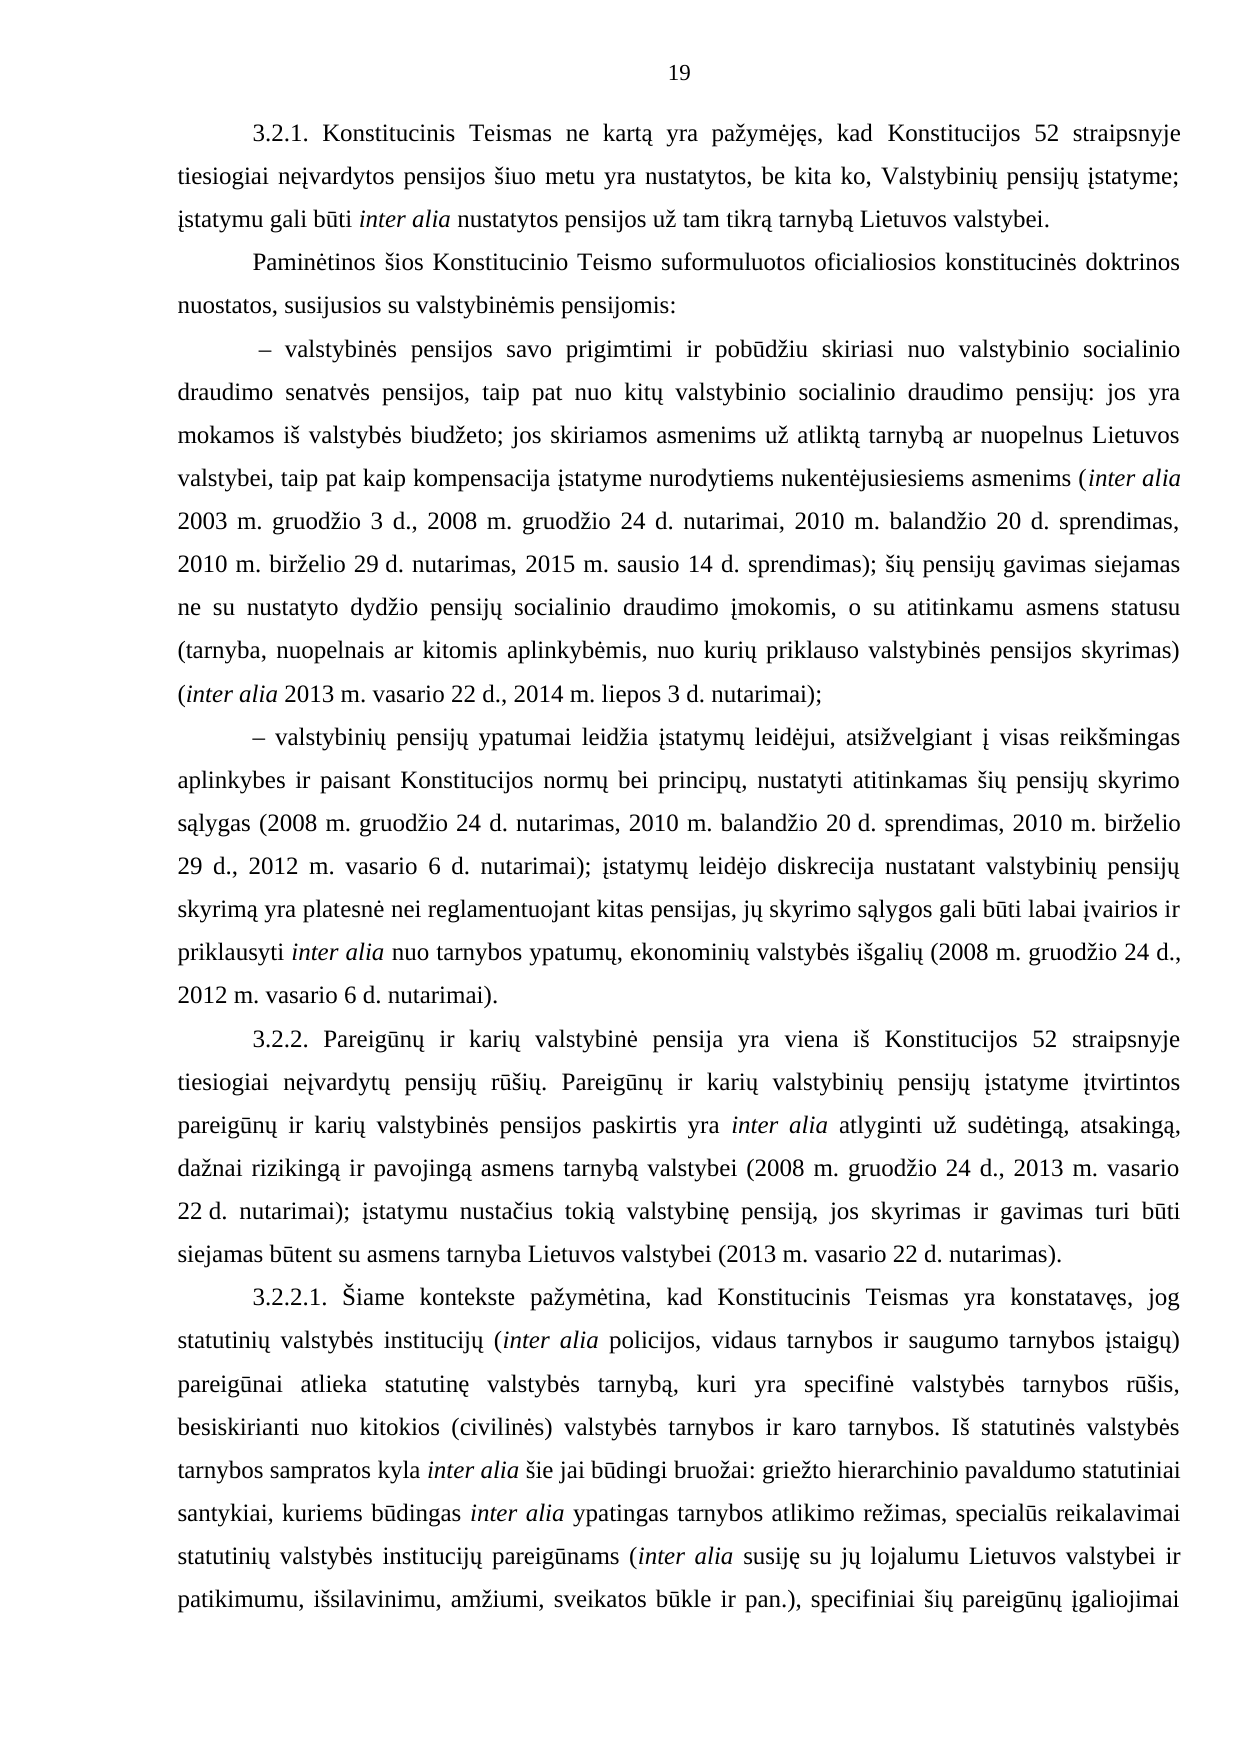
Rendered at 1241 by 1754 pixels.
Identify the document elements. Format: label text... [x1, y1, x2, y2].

text 3.2.1. Konstitucinis Teismas ne kartą yra pažymėjęs, kad Konstitucijos 52 straipsnyje tiesiogiai neįvardytos pensijos šiuo metu yra nustatytos, be kita ko, Valstybinių pensijų įstatyme; įstatymu gali būti inter alia nustatytos pensijos už tam tikrą tarnybą Lietuvos valstybei. [177, 118, 1181, 233]
text 3.2.2. Pareigūnų ir karių valstybinė pensija yra viena iš Konstitucijos 52 straipsnyje tiesiogiai neįvardytų pensijų rūšių. Pareigūnų ir karių valstybinių pensijų įstatyme įtvirtintos pareigūnų ir karių valstybinės pensijos paskirtis yra inter alia atlyginti už sudėtingą, atsakingą, dažnai rizikingą ir pavojingą asmens tarnybą valstybei (2008 m. gruodžio 24 d., 2013 m. vasario 22 d. nutarimai); įstatymu nustačius tokią valstybinę pensiją, jos skyrimas ir gavimas turi būti siejamas būtent su asmens tarnyba Lietuvos valstybei (2013 m. vasario 22 d. nutarimas). [177, 1024, 1181, 1268]
text 3.2.2.1. Šiame kontekste pažymėtina, kad Konstitucinis Teismas yra konstatavęs, jog statutinių valstybės institucijų (inter alia policijos, vidaus tarnybos ir saugumo tarnybos įstaigų) pareigūnai atlieka statutinę valstybės tarnybą, kuri yra specifinė valstybės tarnybos rūšis, besiskirianti nuo kitokios (civilinės) valstybės tarnybos ir karo tarnybos. Iš statutinės valstybės tarnybos sampratos kyla inter alia šie jai būdingi bruožai: griežto hierarchinio pavaldumo statutiniai santykiai, kuriems būdingas inter alia ypatingas tarnybos atlikimo režimas, specialūs reikalavimai statutinių valstybės institucijų pareigūnams (inter alia susiję su jų lojalumu Lietuvos valstybei ir patikimumu, išsilavinimu, amžiumi, sveikatos būkle ir pan.), specifiniai šių pareigūnų įgaliojimai [177, 1282, 1181, 1613]
text – valstybinių pensijų ypatumai leidžia įstatymų leidėjui, atsižvelgiant į visas reikšmingas aplinkybes ir paisant Konstitucijos normų bei principų, nustatyti atitinkamas šių pensijų skyrimo sąlygas (2008 m. gruodžio 24 d. nutarimas, 2010 m. balandžio 20 d. sprendimas, 2010 m. birželio 29 d., 2012 m. vasario 6 d. nutarimai); įstatymų leidėjo diskrecija nustatant valstybinių pensijų skyrimą yra platesnė nei reglamentuojant kitas pensijas, jų skyrimo sąlygos gali būti labai įvairios ir priklausyti inter alia nuo tarnybos ypatumų, ekonominių valstybės išgalių (2008 m. gruodžio 24 d., 2012 m. vasario 6 d. nutarimai). [177, 722, 1181, 1009]
text – valstybinės pensijos savo prigimtimi ir pobūdžiu skiriasi nuo valstybinio socialinio draudimo senatvės pensijos, taip pat nuo kitų valstybinio socialinio draudimo pensijų: jos yra mokamos iš valstybės biudžeto; jos skiriamos asmenims už atliktą tarnybą ar nuopelnus Lietuvos valstybei, taip pat kaip kompensacija įstatyme nurodytiems nukentėjusiesiems asmenims (inter alia 2003 m. gruodžio 3 d., 2008 m. gruodžio 24 d. nutarimai, 2010 m. balandžio 20 d. sprendimas, 2010 m. birželio 29 d. nutarimas, 2015 m. sausio 14 d. sprendimas); šių pensijų gavimas siejamas ne su nustatyto dydžio pensijų socialinio draudimo įmokomis, o su atitinkamu asmens statusu (tarnyba, nuopelnais ar kitomis aplinkybėmis, nuo kurių priklauso valstybinės pensijos skyrimas) (inter alia 2013 m. vasario 22 d., 2014 m. liepos 3 d. nutarimai); [177, 334, 1181, 707]
text Paminėtinos šios Konstitucinio Teismo suformuluotos oficialiosios konstitucinės doktrinos nuostatos, susijusios su valstybinėmis pensijomis: [177, 247, 1181, 319]
